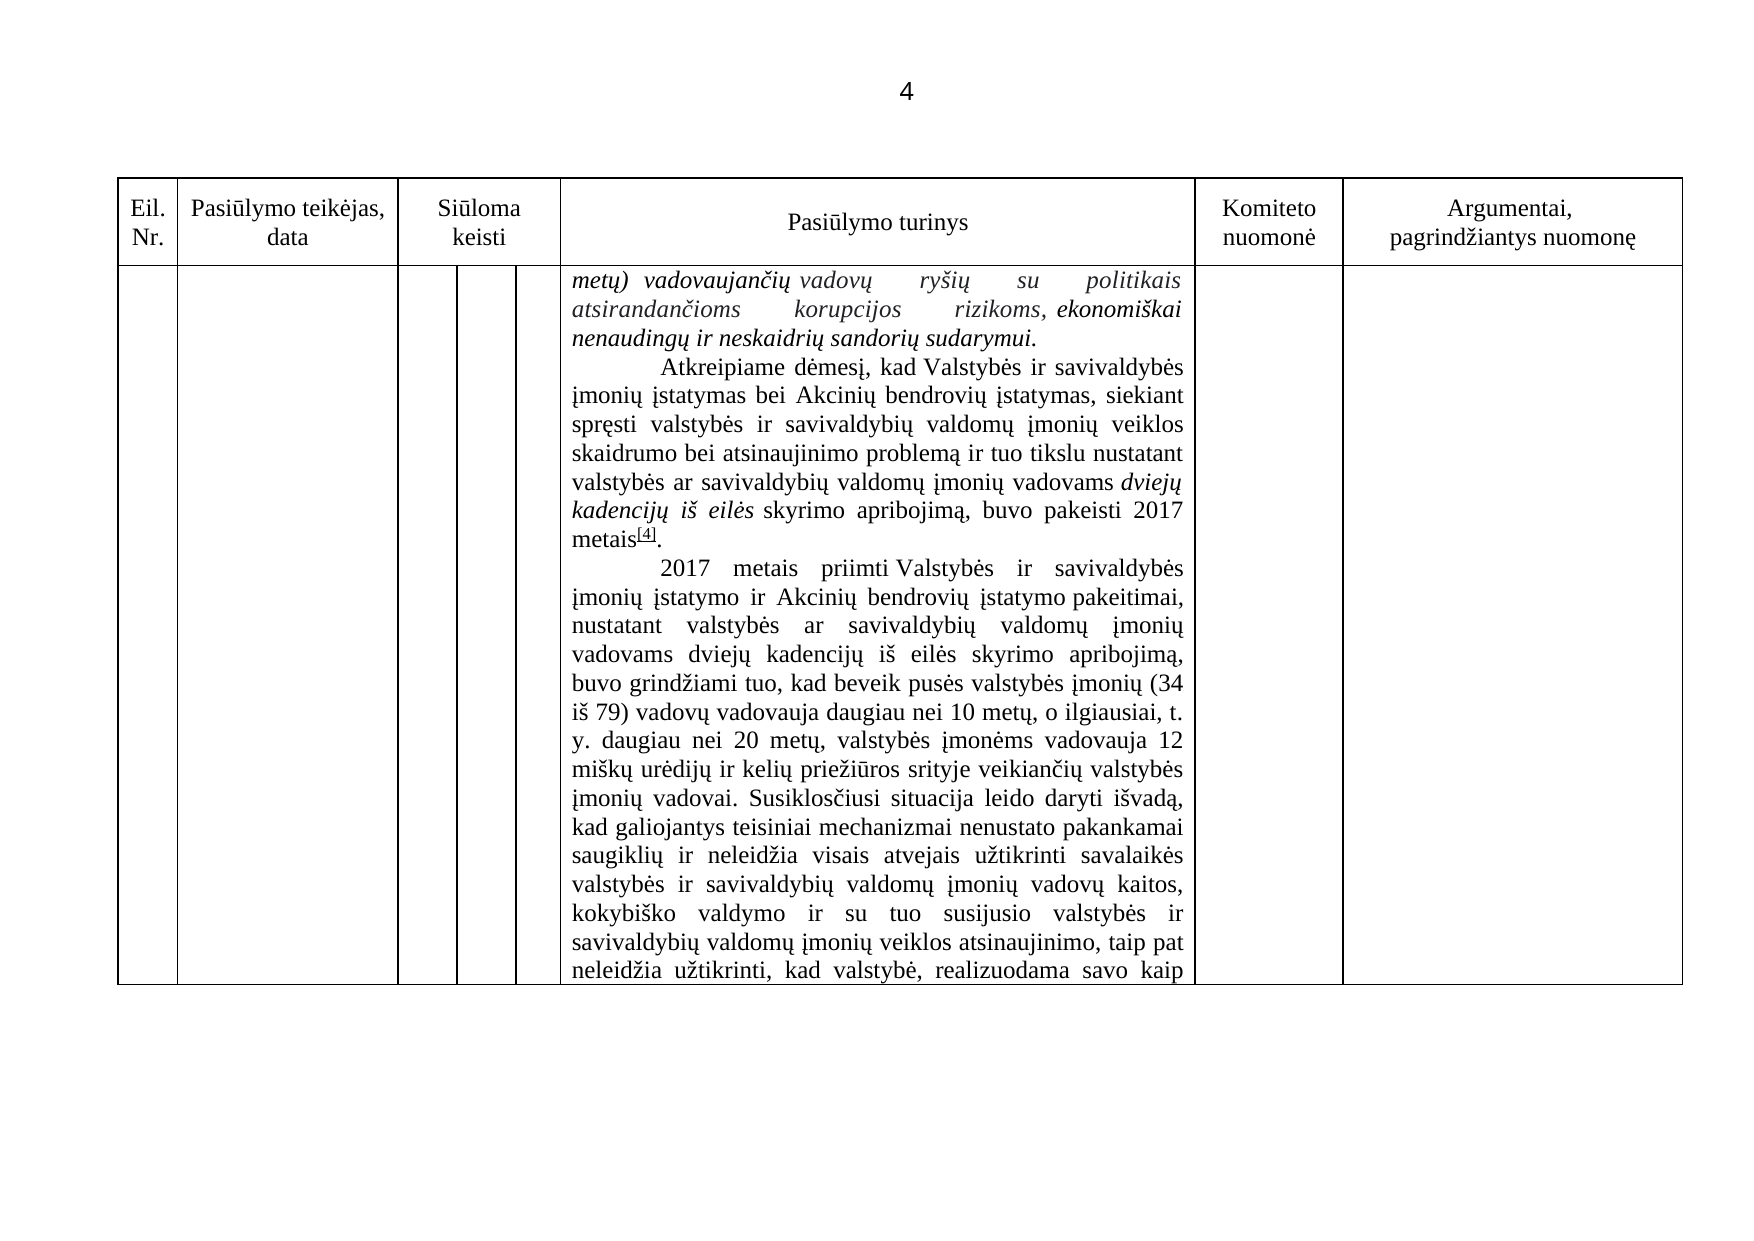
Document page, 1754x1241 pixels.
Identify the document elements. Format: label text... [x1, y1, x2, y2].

table_header Komiteto nuomonė [1196, 179, 1342, 265]
table_cell [1344, 266, 1682, 984]
table_header Siūloma keisti [399, 179, 560, 265]
table_header Argumentai, pagrindžiantys nuomonę [1344, 179, 1682, 265]
table_cell [178, 266, 397, 984]
table_cell [517, 266, 560, 984]
table_header Pasiūlymo turinys [561, 179, 1194, 265]
table_cell [119, 266, 177, 984]
table_header Eil. Nr. [119, 179, 177, 265]
table_header Pasiūlymo teikėjas, data [178, 179, 397, 265]
table_cell [458, 266, 515, 984]
table_cell [1196, 266, 1342, 984]
table_cell [399, 266, 456, 984]
